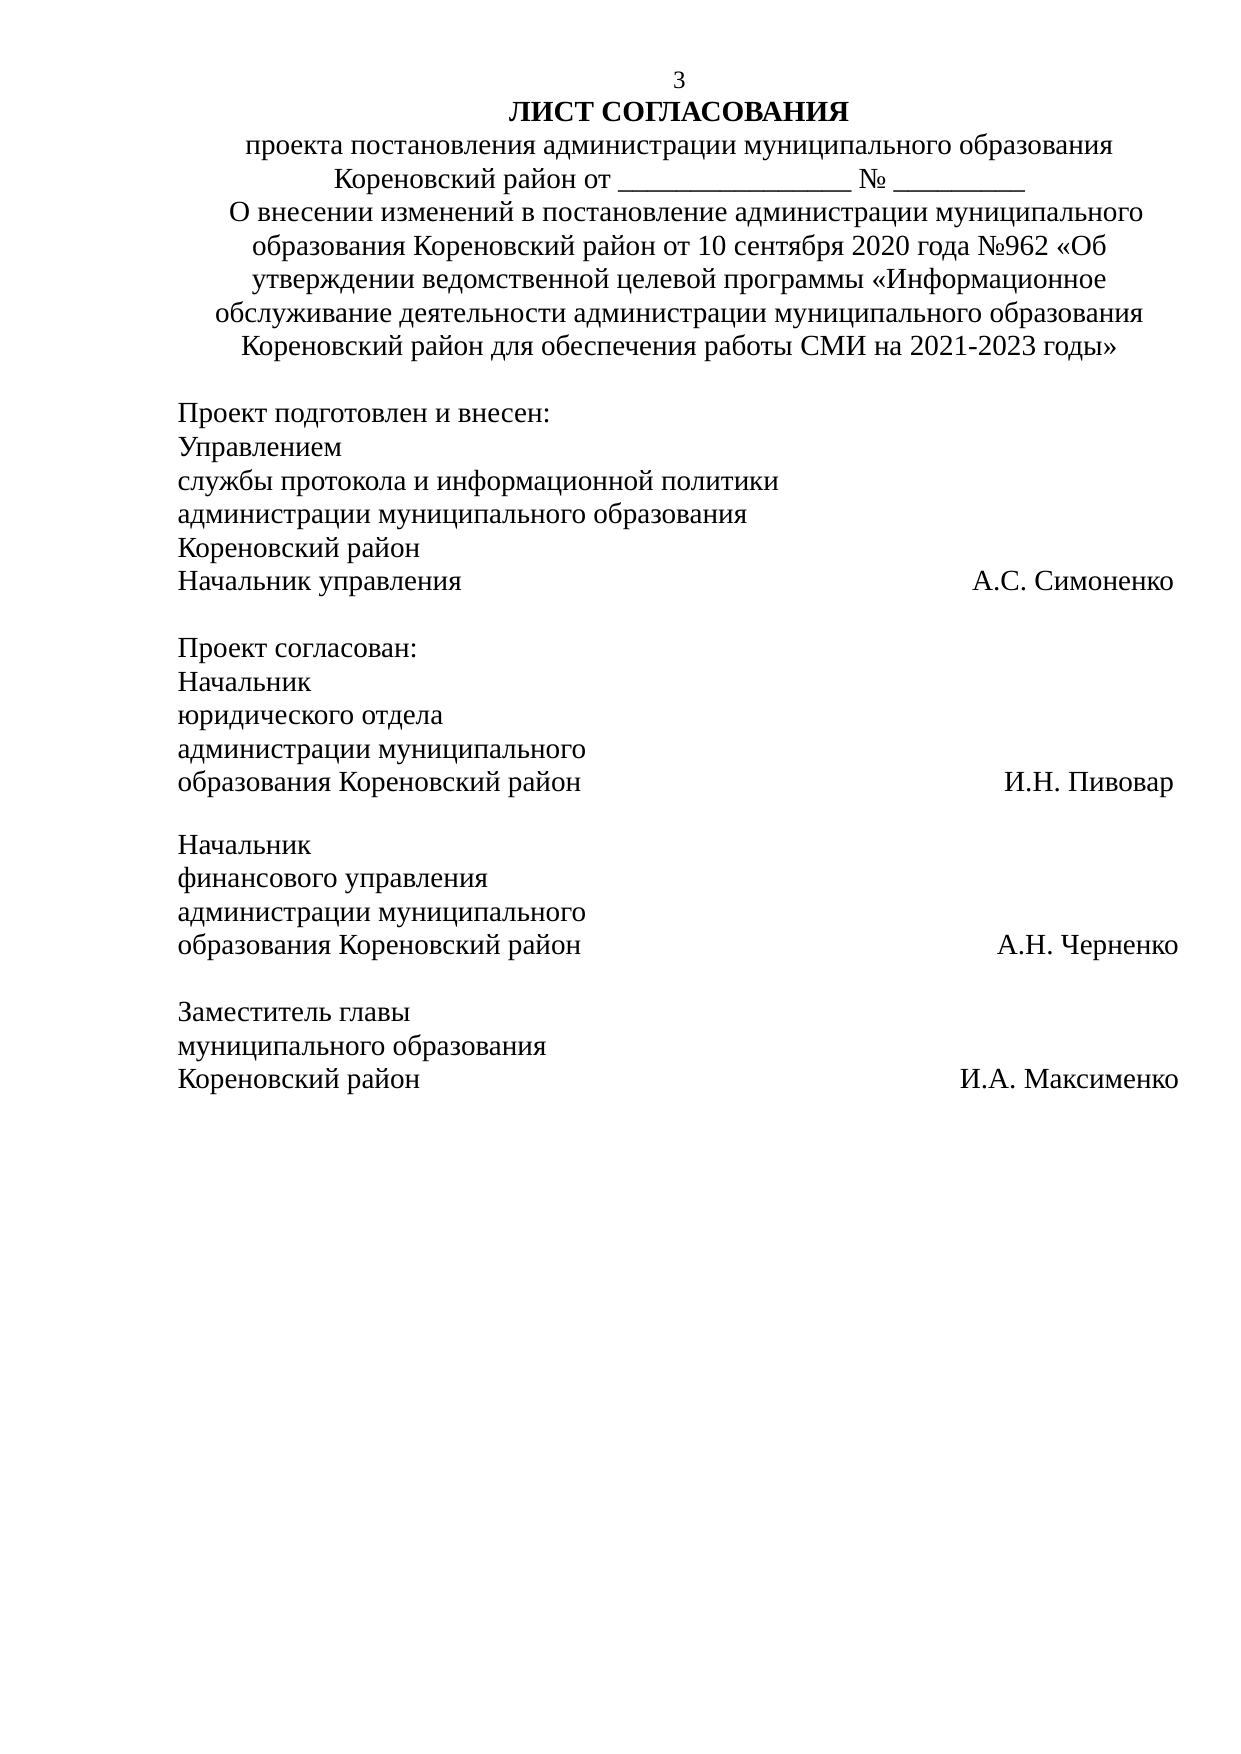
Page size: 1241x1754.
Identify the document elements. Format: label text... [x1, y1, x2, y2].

text Начальник управления А.С. Симоненко [177, 563, 1181, 597]
text муниципального образования [177, 1028, 1181, 1062]
text Начальник [177, 664, 1181, 697]
text юридического отдела [177, 697, 1181, 731]
text финансового управления [177, 860, 1181, 894]
text службы протокола и информационной политики [177, 463, 1181, 496]
text образования Кореновский район И.Н. Пивовар [177, 764, 1181, 798]
text О внесении изменений в постановление администрации муниципального образования Кореновский район от 10 сентября 2020 года №962 «Об утверждении ведомственной целевой программы «Информационное обслуживание деятельности администрации муниципального образования Кореновский район для обеспечения работы СМИ на 2021-2023 годы» [177, 194, 1181, 362]
text Проект подготовлен и внесен: [177, 396, 1181, 429]
text Управлением [177, 429, 1181, 463]
text администрации муниципального образования [177, 496, 1181, 530]
text Кореновский район [177, 530, 1181, 563]
text образования Кореновский район А.Н. Черненко [177, 927, 1181, 961]
text проекта постановления администрации муниципального образования Кореновский район от ________________ № _________ [177, 127, 1181, 194]
text администрации муниципального [177, 894, 1181, 927]
text администрации муниципального [177, 731, 1181, 764]
text Начальник [177, 827, 1181, 860]
text Проект согласован: [177, 630, 1181, 664]
text Заместитель главы [177, 994, 1181, 1028]
text Кореновский район И.А. Максименко [177, 1062, 1181, 1095]
text ЛИСТ СОГЛАСОВАНИЯ [177, 94, 1181, 127]
